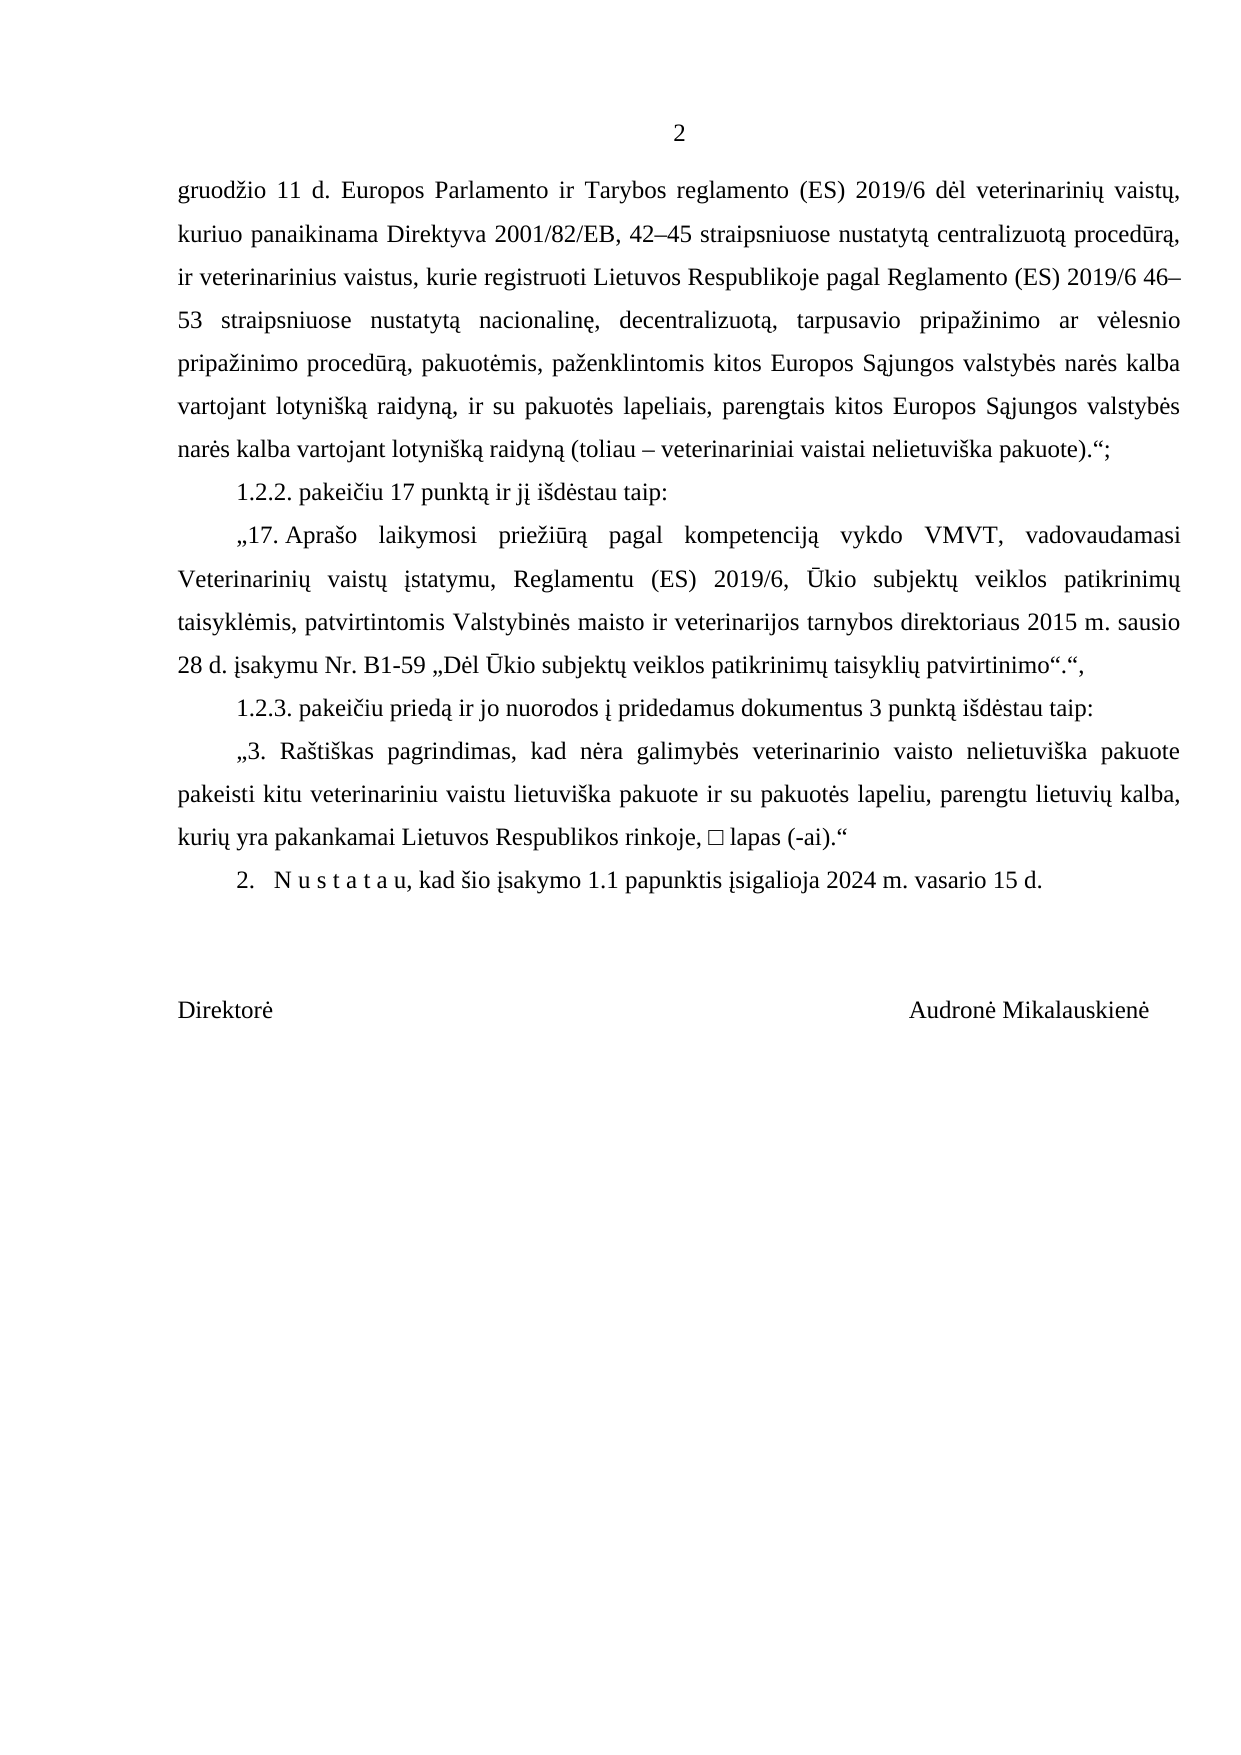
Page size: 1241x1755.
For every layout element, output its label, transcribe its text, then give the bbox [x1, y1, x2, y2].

text 1.2.2. pakeičiu 17 punktą ir jį išdėstau taip: [236, 477, 1181, 506]
text „3. Raštiškas pagrindimas, kad nėra galimybės veterinarinio vaisto nelietuviška pakuote pakeisti kitu veterinariniu vaistu lietuviška pakuote ir su pakuotės lapeliu, parengtu lietuvių kalba, kurių yra pakankamai Lietuvos Respublikos rinkoje, □ lapas (-ai).“ [177, 736, 1181, 851]
text „17. Aprašo laikymosi priežiūrą pagal kompetenciją vykdo VMVT, vadovaudamasi Veterinarinių vaistų įstatymu, Reglamentu (ES) 2019/6, Ūkio subjektų veiklos patikrinimų taisyklėmis, patvirtintomis Valstybinės maisto ir veterinarijos tarnybos direktoriaus 2015 m. sausio 28 d. įsakymu Nr. B1-59 „Dėl Ūkio subjektų veiklos patikrinimų taisyklių patvirtinimo“.“, [177, 521, 1181, 679]
text 2. N u s t a t a u, kad šio įsakymo 1.1 papunktis įsigalioja 2024 m. vasario 15 d. [236, 866, 1181, 894]
text 1.2.3. pakeičiu priedą ir jo nuorodos į pridedamus dokumentus 3 punktą išdėstau taip: [236, 693, 1181, 722]
text Direktorė Audronė Mikalauskienė [177, 995, 1181, 1024]
text gruodžio 11 d. Europos Parlamento ir Tarybos reglamento (ES) 2019/6 dėl veterinarinių vaistų, kuriuo panaikinama Direktyva 2001/82/EB, 42–45 straipsniuose nustatytą centralizuotą procedūrą, ir veterinarinius vaistus, kurie registruoti Lietuvos Respublikoje pagal Reglamento (ES) 2019/6 46–53 straipsniuose nustatytą nacionalinę, decentralizuotą, tarpusavio pripažinimo ar vėlesnio pripažinimo procedūrą, pakuotėmis, paženklintomis kitos Europos Sąjungos valstybės narės kalba vartojant lotynišką raidyną, ir su pakuotės lapeliais, parengtais kitos Europos Sąjungos valstybės narės kalba vartojant lotynišką raidyną (toliau – veterinariniai vaistai nelietuviška pakuote).“; [177, 176, 1181, 463]
